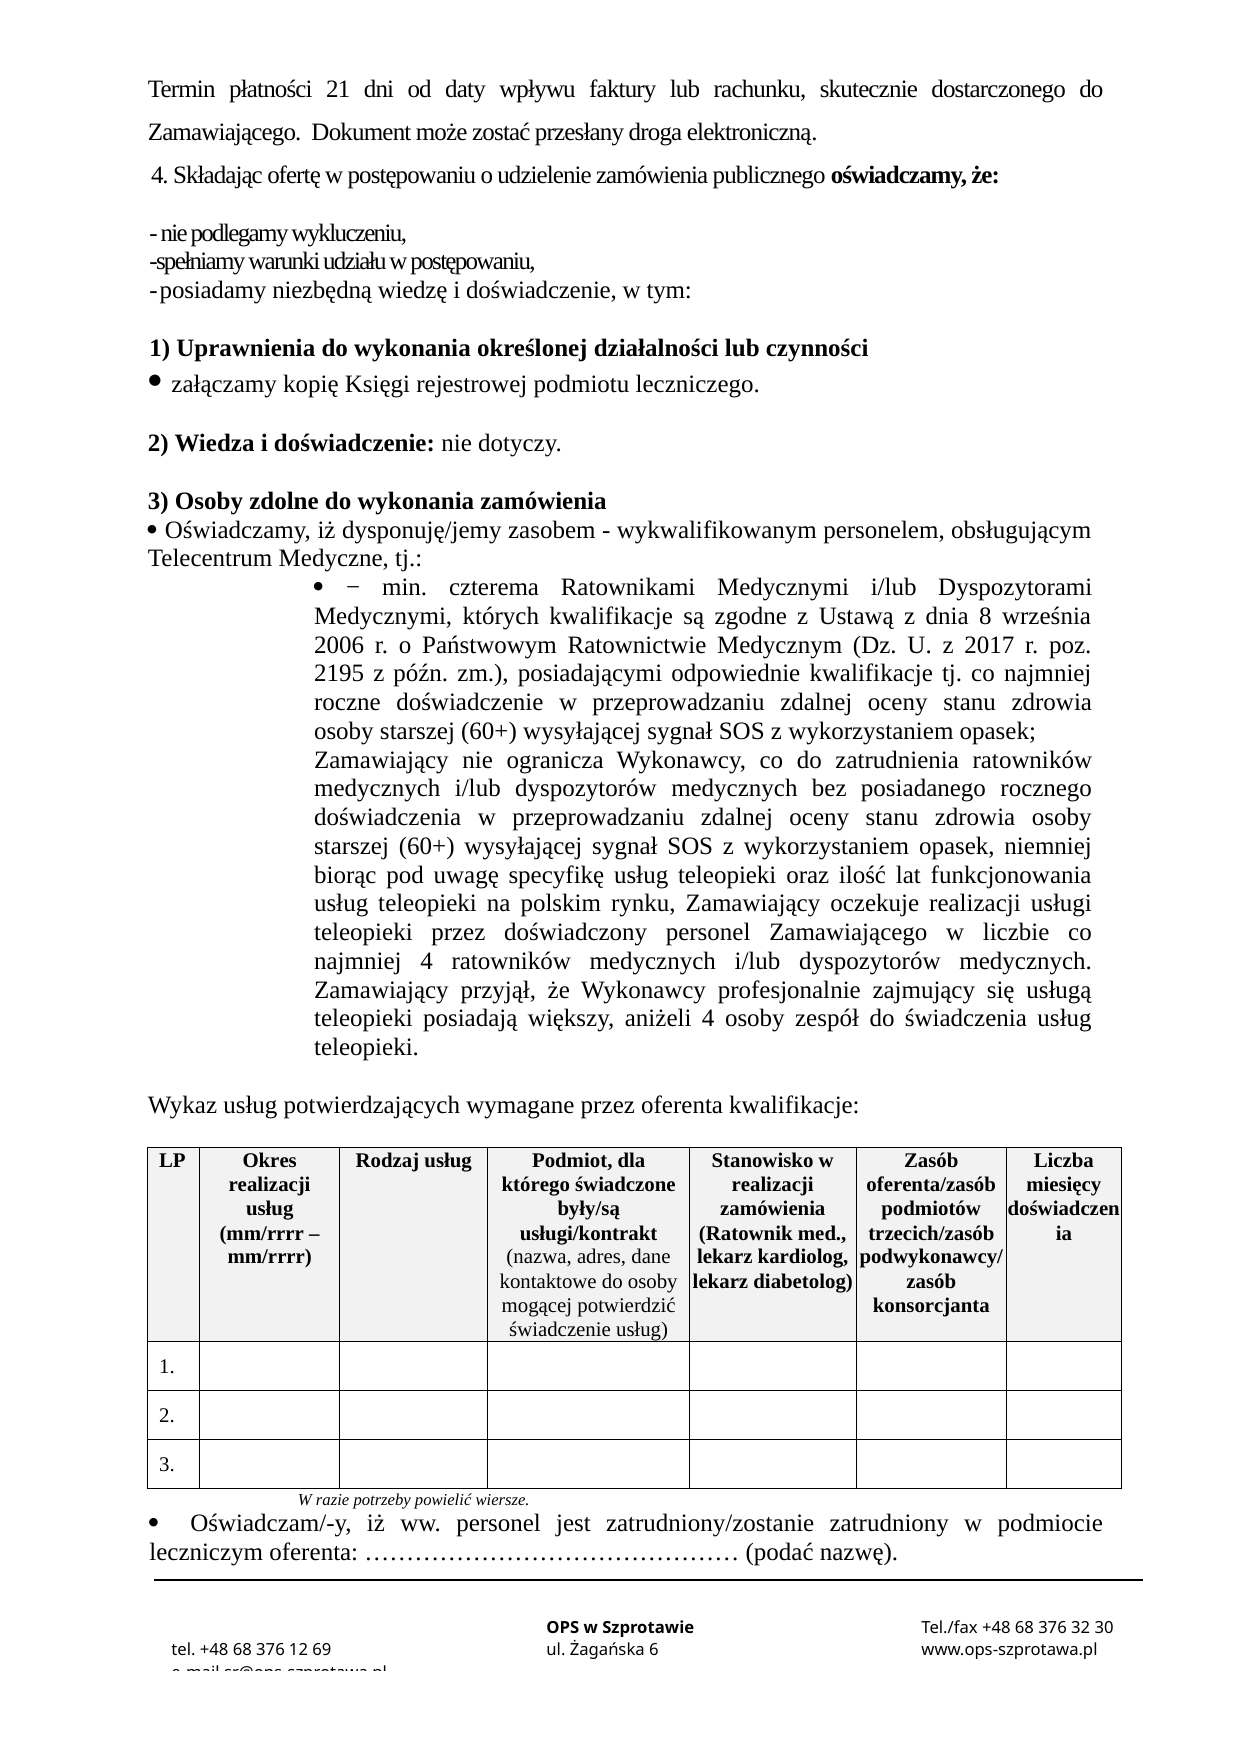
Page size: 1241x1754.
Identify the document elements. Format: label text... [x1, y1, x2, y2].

text - posiadamy niezbędną wiedzę i doświadczenie, w tym: [149, 275, 1104, 304]
table_cell [1007, 1440, 1121, 1488]
table_cell [857, 1342, 1006, 1390]
text 4. Składając ofertę w postępowaniu o udzielenie zamówienia publicznego oświadczamy, że: [151, 160, 1104, 189]
table_cell [1007, 1391, 1121, 1439]
table_cell [1007, 1342, 1121, 1390]
table_cell [340, 1440, 487, 1488]
table_header Liczba miesięcy doświadczenia [1007, 1148, 1121, 1341]
table_cell [200, 1391, 339, 1439]
table_cell 2. [148, 1391, 199, 1439]
table_header Podmiot, dla którego świadczone były/są usługi/kontrakt (nazwa, adres, dane kontaktowe do osoby mogącej potwierdzić świadczenie usług) [488, 1148, 689, 1341]
text - nie podlegamy wykluczeniu, [149, 218, 1104, 246]
table_header Rodzaj usług [340, 1148, 487, 1341]
text Zamawiający nie ogranicza Wykonawcy, co do zatrudnienia ratowników medycznych i/lub dyspozytorów medycznych bez posiadanego rocznego doświadczenia w przeprowadzaniu zdalnej oceny stanu zdrowia osoby starszej (60+) wysyłającej sygnał SOS z wykorzystaniem opasek, niemniej biorąc pod uwagę specyfikę usług teleopieki oraz ilość lat funkcjonowania usług teleopieki na polskim rynku, Zamawiający oczekuje realizacji usługi teleopieki przez doświadczony personel Zamawiającego w liczbie co najmniej 4 ratowników medycznych i/lub dyspozytorów medycznych. Zamawiający przyjął, że Wykonawcy profesjonalnie zajmujący się usługą teleopieki posiadają większy, aniżeli 4 osoby zespół do świadczenia usług teleopieki. [314, 745, 1092, 1061]
table_header LP [148, 1148, 199, 1341]
text Termin płatności 21 dni od daty wpływu faktury lub rachunku, skutecznie dostarczonego do Zamawiającego. Dokument może zostać przesłany droga elektroniczną. [148, 74, 1104, 146]
table_cell [488, 1342, 689, 1390]
text 2) Wiedza i doświadczenie: nie dotyczy. [148, 428, 1092, 457]
table_cell [690, 1391, 856, 1439]
table_cell [857, 1391, 1006, 1439]
text -spełniamy warunki udziału w postępowaniu, [149, 246, 1104, 275]
table_cell [340, 1342, 487, 1390]
text  załączamy kopię Księgi rejestrowej podmiotu leczniczego. [149, 361, 1104, 400]
table_cell [340, 1391, 487, 1439]
table_cell [690, 1440, 856, 1488]
table_cell 1. [148, 1342, 199, 1390]
table_cell [857, 1440, 1006, 1488]
text Wykaz usług potwierdzających wymagane przez oferenta kwalifikacje: [148, 1090, 1092, 1118]
table_cell [488, 1440, 689, 1488]
table_cell [200, 1342, 339, 1390]
table_header Okres realizacji usług (mm/rrrr – mm/rrrr) [200, 1148, 339, 1341]
table_cell [200, 1440, 339, 1488]
text  Oświadczamy, iż dysponuję/jemy zasobem - wykwalifikowanym personelem, obsługującym Telecentrum Medyczne, tj.: [148, 515, 1092, 572]
table_header Stanowisko w realizacji zamówienia (Ratownik med., lekarz kardiolog, lekarz diabetolog) [690, 1148, 856, 1341]
text  − min. czterema Ratownikami Medycznymi i/lub Dyspozytorami Medycznymi, których kwalifikacje są zgodne z Ustawą z dnia 8 września 2006 r. o Państwowym Ratownictwie Medycznym (Dz. U. z 2017 r. poz. 2195 z późn. zm.), posiadającymi odpowiednie kwalifikacje tj. co najmniej roczne doświadczenie w przeprowadzaniu zdalnej oceny stanu zdrowia osoby starszej (60+) wysyłającej sygnał SOS z wykorzystaniem opasek; [314, 572, 1092, 745]
table_cell [488, 1391, 689, 1439]
text 1) Uprawnienia do wykonania określonej działalności lub czynności [149, 333, 1104, 361]
table_cell [690, 1342, 856, 1390]
text  Oświadczam/-y, iż ww. personel jest zatrudniony/zostanie zatrudniony w podmiocie leczniczym oferenta: ……………………………………… (podać nazwę). [149, 1508, 1104, 1566]
text W razie potrzeby powielić wiersze. [298, 1489, 1092, 1508]
text 3) Osoby zdolne do wykonania zamówienia [148, 486, 1092, 515]
table_header Zasób oferenta/zasób podmiotów trzecich/zasób podwykonawcy/zasób konsorcjanta [857, 1148, 1006, 1341]
table_cell 3. [148, 1440, 199, 1488]
